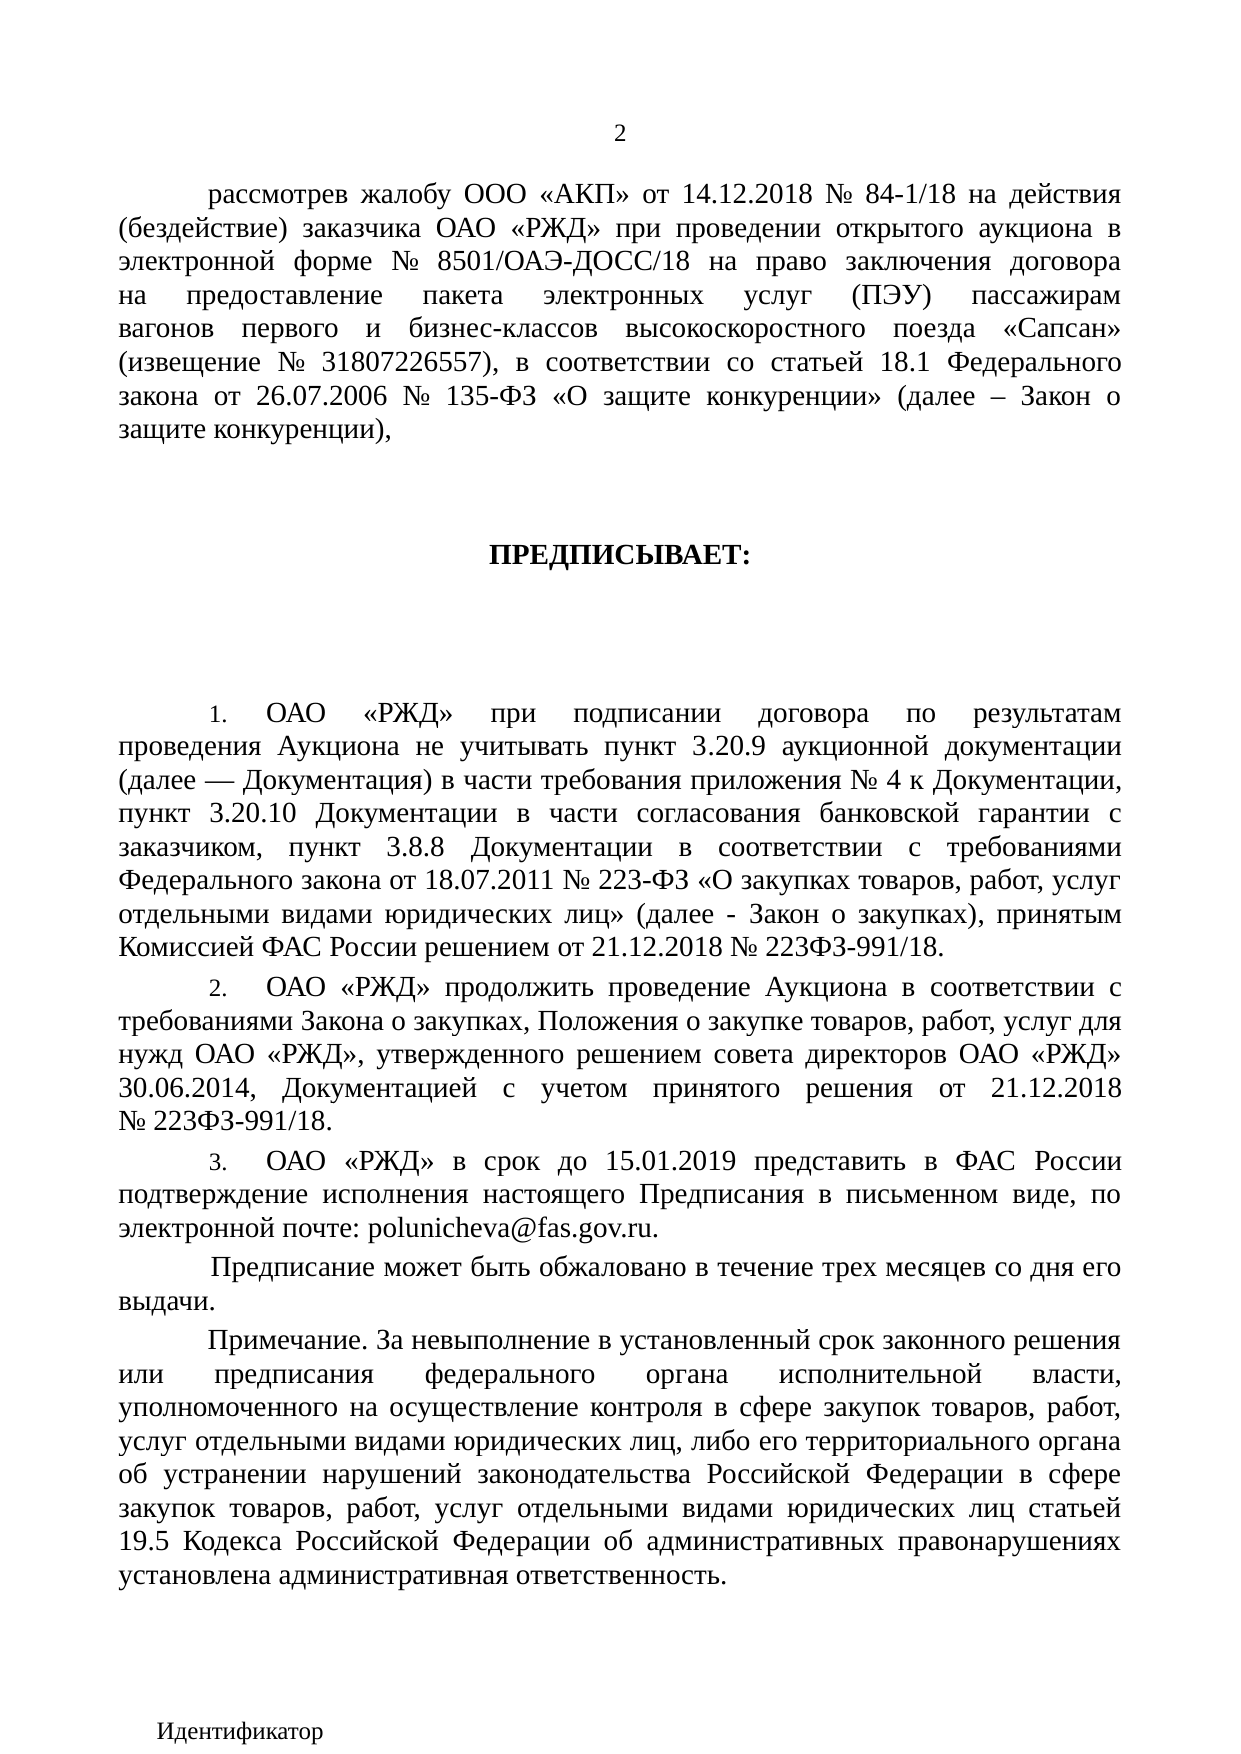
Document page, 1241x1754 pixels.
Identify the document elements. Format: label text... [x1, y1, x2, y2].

text рассмотрев жалобу ООО «АКП» от 14.12.2018 № 84-1/18 на действия (бездействие) заказчика ОАО «РЖД» при проведении открытого аукциона в электронной форме № 8501/ОАЭ-ДОСС/18 на право заключения договора на предоставление пакета электронных услуг (ПЭУ) пассажирам вагонов первого и бизнес-классов высокоскоростного поезда «Сапсан» (извещение № 31807226557), в соответствии со статьей 18.1 Федерального закона от 26.07.2006 № 135-ФЗ «О защите конкуренции» (далее – Закон о защите конкуренции), [118, 176, 1122, 445]
text Примечание. За невыполнение в установленный срок законного решения или предписания федерального органа исполнительной власти, уполномоченного на осуществление контроля в сфере закупок товаров, работ, услуг отдельными видами юридических лиц, либо его территориального органа об устранении нарушений законодательства Российской Федерации в сфере закупок товаров, работ, услуг отдельными видами юридических лиц статьей 19.5 Кодекса Российской Федерации об административных правонарушениях установлена административная ответственность. [118, 1322, 1122, 1591]
text ПРЕДПИСЫВАЕТ: [118, 537, 1122, 570]
list ОАО «РЖД» продолжить проведение Аукциона в соответствии с требованиями Закона о закупках, Положения о закупке товаров, работ, услуг для нужд ОАО «РЖД», утвержденного решением совета директоров ОАО «РЖД» 30.06.2014, Документацией с учетом принятого решения от 21.12.2018 № 223ФЗ-991/18. [118, 969, 1122, 1137]
list ОАО «РЖД» при подписании договора по результатам проведения Аукциона не учитывать пункт 3.20.9 аукционной документации (далее — Документация) в части требования приложения № 4 к Документации, пункт 3.20.10 Документации в части согласования банковской гарантии с заказчиком, пункт 3.8.8 Документации в соответствии с требованиями Федерального закона от 18.07.2011 № 223-ФЗ «О закупках товаров, работ, услуг отдельными видами юридических лиц» (далее - Закон о закупках), принятым Комиссией ФАС России решением от 21.12.2018 № 223ФЗ-991/18. [118, 695, 1122, 963]
text Предписание может быть обжаловано в течение трех месяцев со дня его выдачи. [118, 1249, 1122, 1316]
list ОАО «РЖД» в срок до 15.01.2019 представить в ФАС России подтверждение исполнения настоящего Предписания в письменном виде, по электронной почте: polunicheva@fas.gov.ru. [118, 1143, 1122, 1243]
